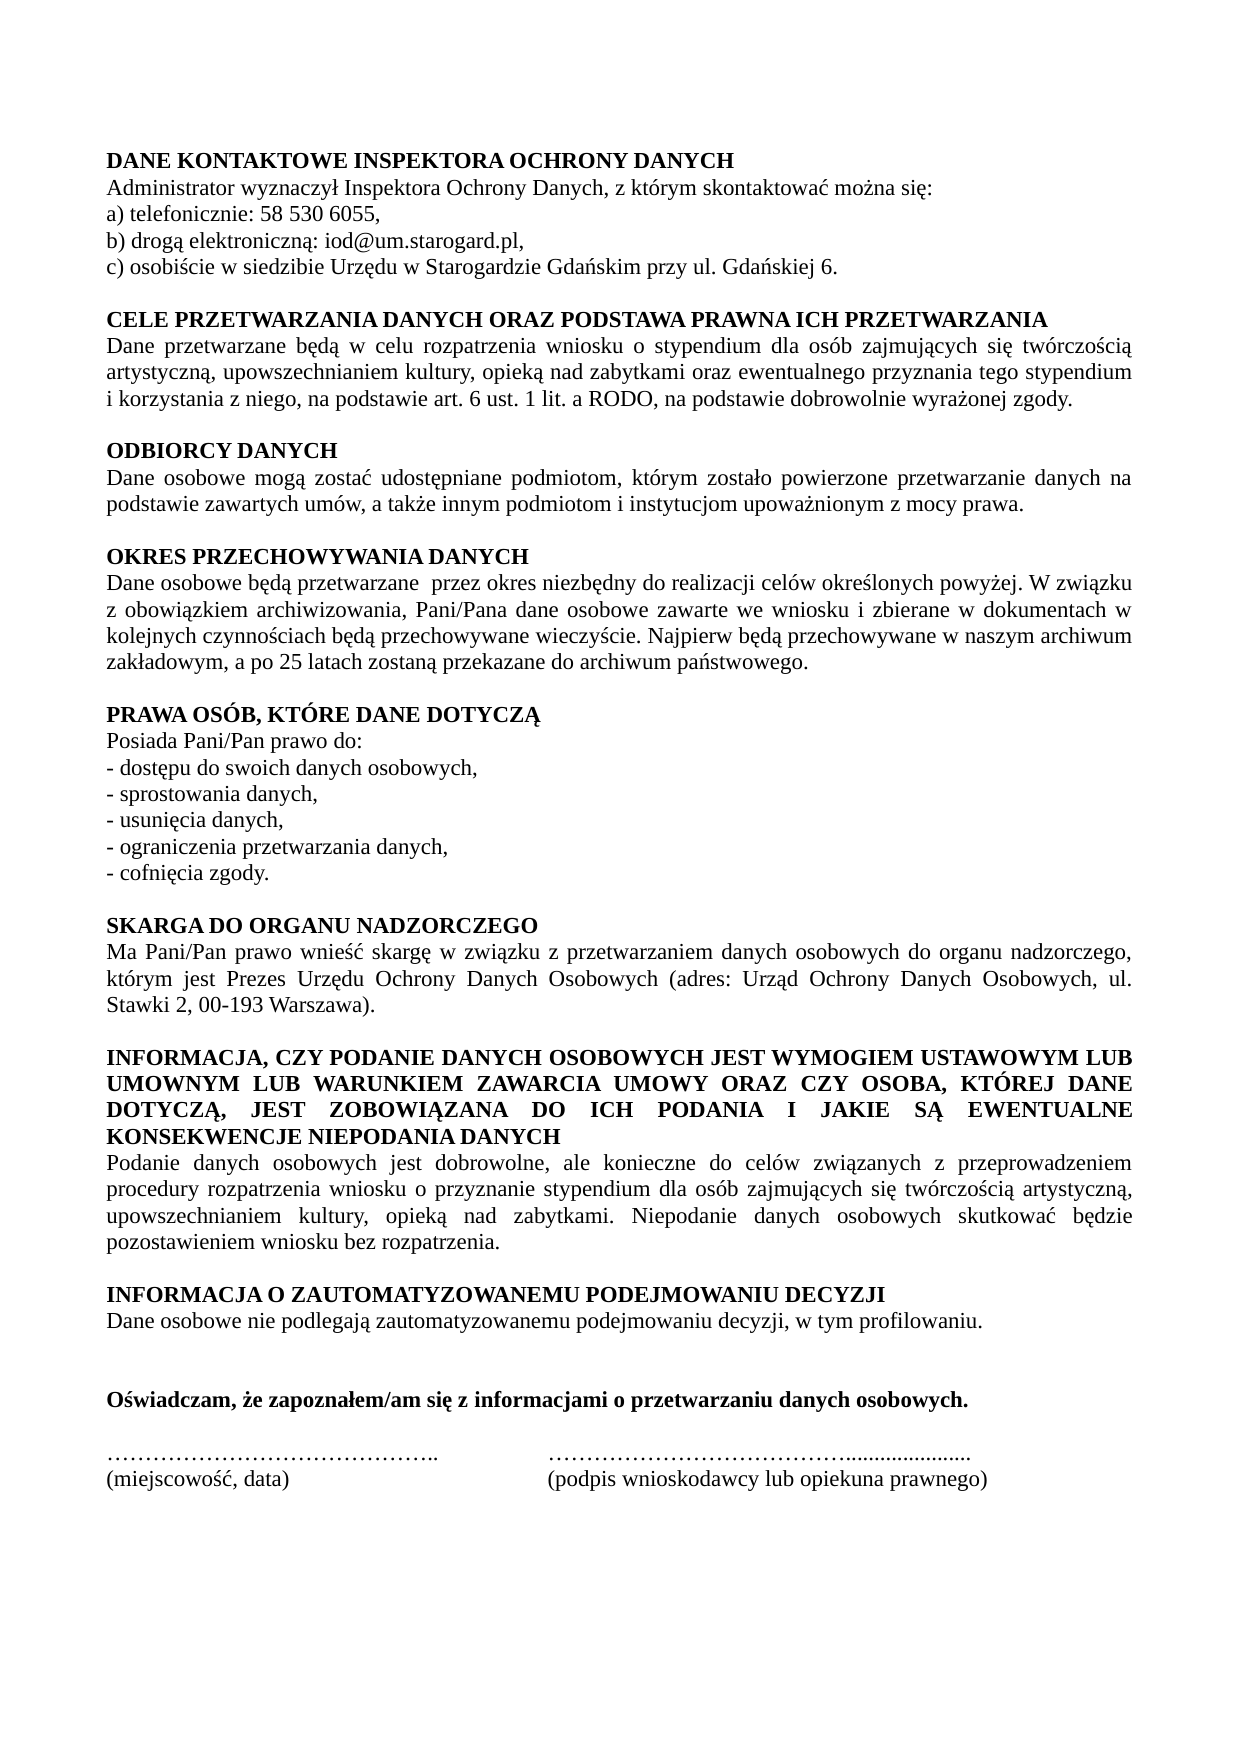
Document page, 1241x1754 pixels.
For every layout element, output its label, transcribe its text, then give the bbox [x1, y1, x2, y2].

text (miejscowość, data) (podpis wnioskodawcy lub opiekuna prawnego) [106, 1465, 1134, 1492]
list Podanie danych osobowych jest dobrowolne, ale konieczne do celów związanych z przeprowadzeniem procedury rozpatrzenia wniosku o przyznanie stypendium dla osób zajmujących się twórczością artystyczną, upowszechnianiem kultury, opieką nad zabytkami. Niepodanie danych osobowych skutkować będzie pozostawieniem wniosku bez rozpatrzenia. [106, 1149, 1134, 1254]
list - usunięcia danych, [106, 806, 1134, 833]
list Ma Pani/Pan prawo wnieść skargę w związku z przetwarzaniem danych osobowych do organu nadzorczego, którym jest Prezes Urzędu Ochrony Danych Osobowych (adres: Urząd Ochrony Danych Osobowych, ul. Stawki 2, 00-193 Warszawa). [106, 938, 1134, 1017]
list - dostępu do swoich danych osobowych, [106, 754, 1134, 780]
list INFORMACJA O ZAUTOMATYZOWANEMU PODEJMOWANIU DECYZJI [106, 1281, 1134, 1307]
list - cofnięcia zgody. [106, 859, 1134, 886]
list Dane przetwarzane będą w celu rozpatrzenia wniosku o stypendium dla osób zajmujących się twórczością artystyczną, upowszechnianiem kultury, opieką nad zabytkami oraz ewentualnego przyznania tego stypendium i korzystania z niego, na podstawie art. 6 ust. 1 lit. a RODO, na podstawie dobrowolnie wyrażonej zgody. [106, 332, 1134, 411]
list OKRES PRZECHOWYWANIA DANYCH [106, 543, 1134, 569]
text …………………………………….. …………………………………...................... [106, 1439, 1134, 1465]
list Dane osobowe będą przetwarzane przez okres niezbędny do realizacji celów określonych powyżej. W związku z obowiązkiem archiwizowania, Pani/Pana dane osobowe zawarte we wniosku i zbierane w dokumentach w kolejnych czynnościach będą przechowywane wieczyście. Najpierw będą przechowywane w naszym archiwum zakładowym, a po 25 latach zostaną przekazane do archiwum państwowego. [106, 569, 1134, 675]
list - ograniczenia przetwarzania danych, [106, 833, 1134, 859]
list INFORMACJA, CZY PODANIE DANYCH OSOBOWYCH JEST WYMOGIEM USTAWOWYM LUB UMOWNYM LUB WARUNKIEM ZAWARCIA UMOWY ORAZ CZY OSOBA, KTÓREJ DANE DOTYCZĄ, JEST ZOBOWIĄZANA DO ICH PODANIA I JAKIE SĄ EWENTUALNE KONSEKWENCJE NIEPODANIA DANYCH [106, 1044, 1134, 1149]
list Administrator wyznaczył Inspektora Ochrony Danych, z którym skontaktować można się: [106, 174, 1134, 200]
list - sprostowania danych, [106, 780, 1134, 806]
text Oświadczam, że zapoznałem/am się z informacjami o przetwarzaniu danych osobowych. [106, 1386, 1134, 1413]
list a) telefonicznie: 58 530 6055, [106, 200, 1134, 227]
list CELE PRZETWARZANIA DANYCH ORAZ PODSTAWA PRAWNA ICH PRZETWARZANIA [106, 306, 1134, 332]
list PRAWA OSÓB, KTÓRE DANE DOTYCZĄ [106, 701, 1134, 727]
list SKARGA DO ORGANU NADZORCZEGO [106, 912, 1134, 938]
list b) drogą elektroniczną: iod@um.starogard.pl, [106, 227, 1134, 253]
list ODBIORCY DANYCH [106, 437, 1134, 464]
list Dane osobowe nie podlegają zautomatyzowanemu podejmowaniu decyzji, w tym profilowaniu. [106, 1307, 1134, 1333]
list c) osobiście w siedzibie Urzędu w Starogardzie Gdańskim przy ul. Gdańskiej 6. [106, 253, 1134, 279]
list Posiada Pani/Pan prawo do: [106, 727, 1134, 754]
list DANE KONTAKTOWE INSPEKTORA OCHRONY DANYCH [106, 148, 1134, 174]
list Dane osobowe mogą zostać udostępniane podmiotom, którym zostało powierzone przetwarzanie danych na podstawie zawartych umów, a także innym podmiotom i instytucjom upoważnionym z mocy prawa. [106, 464, 1134, 517]
